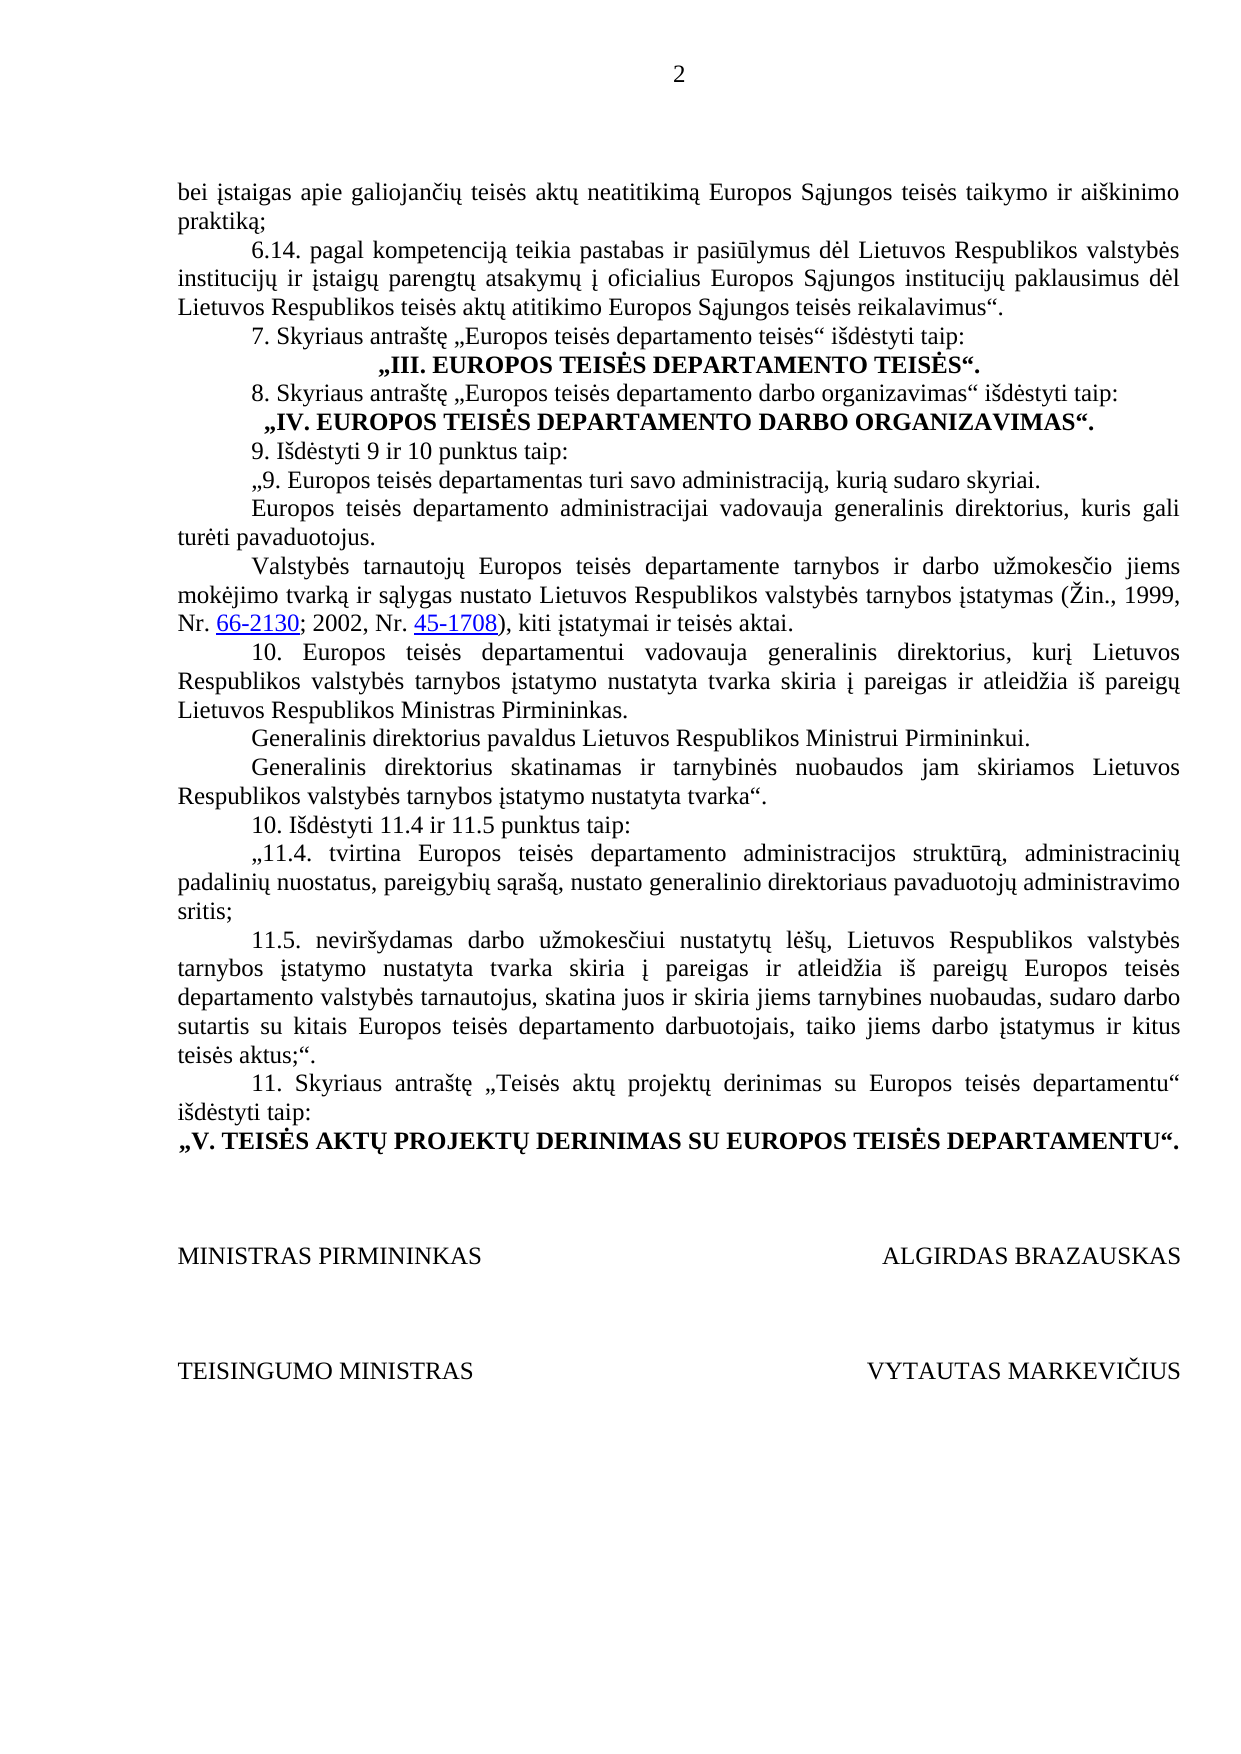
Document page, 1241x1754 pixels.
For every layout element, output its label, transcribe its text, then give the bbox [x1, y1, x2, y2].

text 10. Europos teisės departamentui vadovauja generalinis direktorius, kurį Lietuvos Respublikos valstybės tarnybos įstatymo nustatyta tvarka skiria į pareigas ir atleidžia iš pareigų Lietuvos Respublikos Ministras Pirmininkas. [177, 637, 1181, 723]
text 10. Išdėstyti 11.4 ir 11.5 punktus taip: [177, 810, 1181, 838]
text 6.14. pagal kompetenciją teikia pastabas ir pasiūlymus dėl Lietuvos Respublikos valstybės institucijų ir įstaigų parengtų atsakymų į oficialius Europos Sąjungos institucijų paklausimus dėl Lietuvos Respublikos teisės aktų atitikimo Europos Sąjungos teisės reikalavimus“. [177, 235, 1181, 321]
text 9. Išdėstyti 9 ir 10 punktus taip: [177, 436, 1181, 465]
text 7. Skyriaus antraštę „Europos teisės departamento teisės“ išdėstyti taip: [177, 321, 1181, 350]
text Generalinis direktorius skatinamas ir tarnybinės nuobaudos jam skiriamos Lietuvos Respublikos valstybės tarnybos įstatymo nustatyta tvarka“. [177, 752, 1181, 810]
text „V. TEISĖS AKTŲ PROJEKTŲ DERINIMAS SU EUROPOS TEISĖS DEPARTAMENTU“. [177, 1126, 1181, 1155]
text „9. Europos teisės departamentas turi savo administraciją, kurią sudaro skyriai. [177, 465, 1181, 493]
text 8. Skyriaus antraštę „Europos teisės departamento darbo organizavimas“ išdėstyti taip: [177, 378, 1181, 407]
text 11. Skyriaus antraštę „Teisės aktų projektų derinimas su Europos teisės departamentu“ išdėstyti taip: [177, 1068, 1181, 1126]
text MINISTRAS PIRMININKAS ALGIRDAS BRAZAUSKAS [177, 1241, 1181, 1270]
text TEISINGUMO MINISTRAS VYTAUTAS MARKEVIČIUS [177, 1356, 1181, 1385]
text Generalinis direktorius pavaldus Lietuvos Respublikos Ministrui Pirmininkui. [177, 723, 1181, 752]
text 11.5. neviršydamas darbo užmokesčiui nustatytų lėšų, Lietuvos Respublikos valstybės tarnybos įstatymo nustatyta tvarka skiria į pareigas ir atleidžia iš pareigų Europos teisės departamento valstybės tarnautojus, skatina juos ir skiria jiems tarnybines nuobaudas, sudaro darbo sutartis su kitais Europos teisės departamento darbuotojais, taiko jiems darbo įstatymus ir kitus teisės aktus;“. [177, 925, 1181, 1068]
text „IV. EUROPOS TEISĖS DEPARTAMENTO DARBO ORGANIZAVIMAS“. [177, 407, 1181, 436]
text bei įstaigas apie galiojančių teisės aktų neatitikimą Europos Sąjungos teisės taikymo ir aiškinimo praktiką; [177, 177, 1181, 235]
text Europos teisės departamento administracijai vadovauja generalinis direktorius, kuris gali turėti pavaduotojus. [177, 493, 1181, 551]
text „11.4. tvirtina Europos teisės departamento administracijos struktūrą, administracinių padalinių nuostatus, pareigybių sąrašą, nustato generalinio direktoriaus pavaduotojų administravimo sritis; [177, 838, 1181, 925]
text „III. EUROPOS TEISĖS DEPARTAMENTO TEISĖS“. [177, 350, 1181, 378]
text Valstybės tarnautojų Europos teisės departamente tarnybos ir darbo užmokesčio jiems mokėjimo tvarką ir sąlygas nustato Lietuvos Respublikos valstybės tarnybos įstatymas (Žin., 1999, Nr. 66-2130; 2002, Nr. 45-1708), kiti įstatymai ir teisės aktai. [177, 551, 1181, 637]
